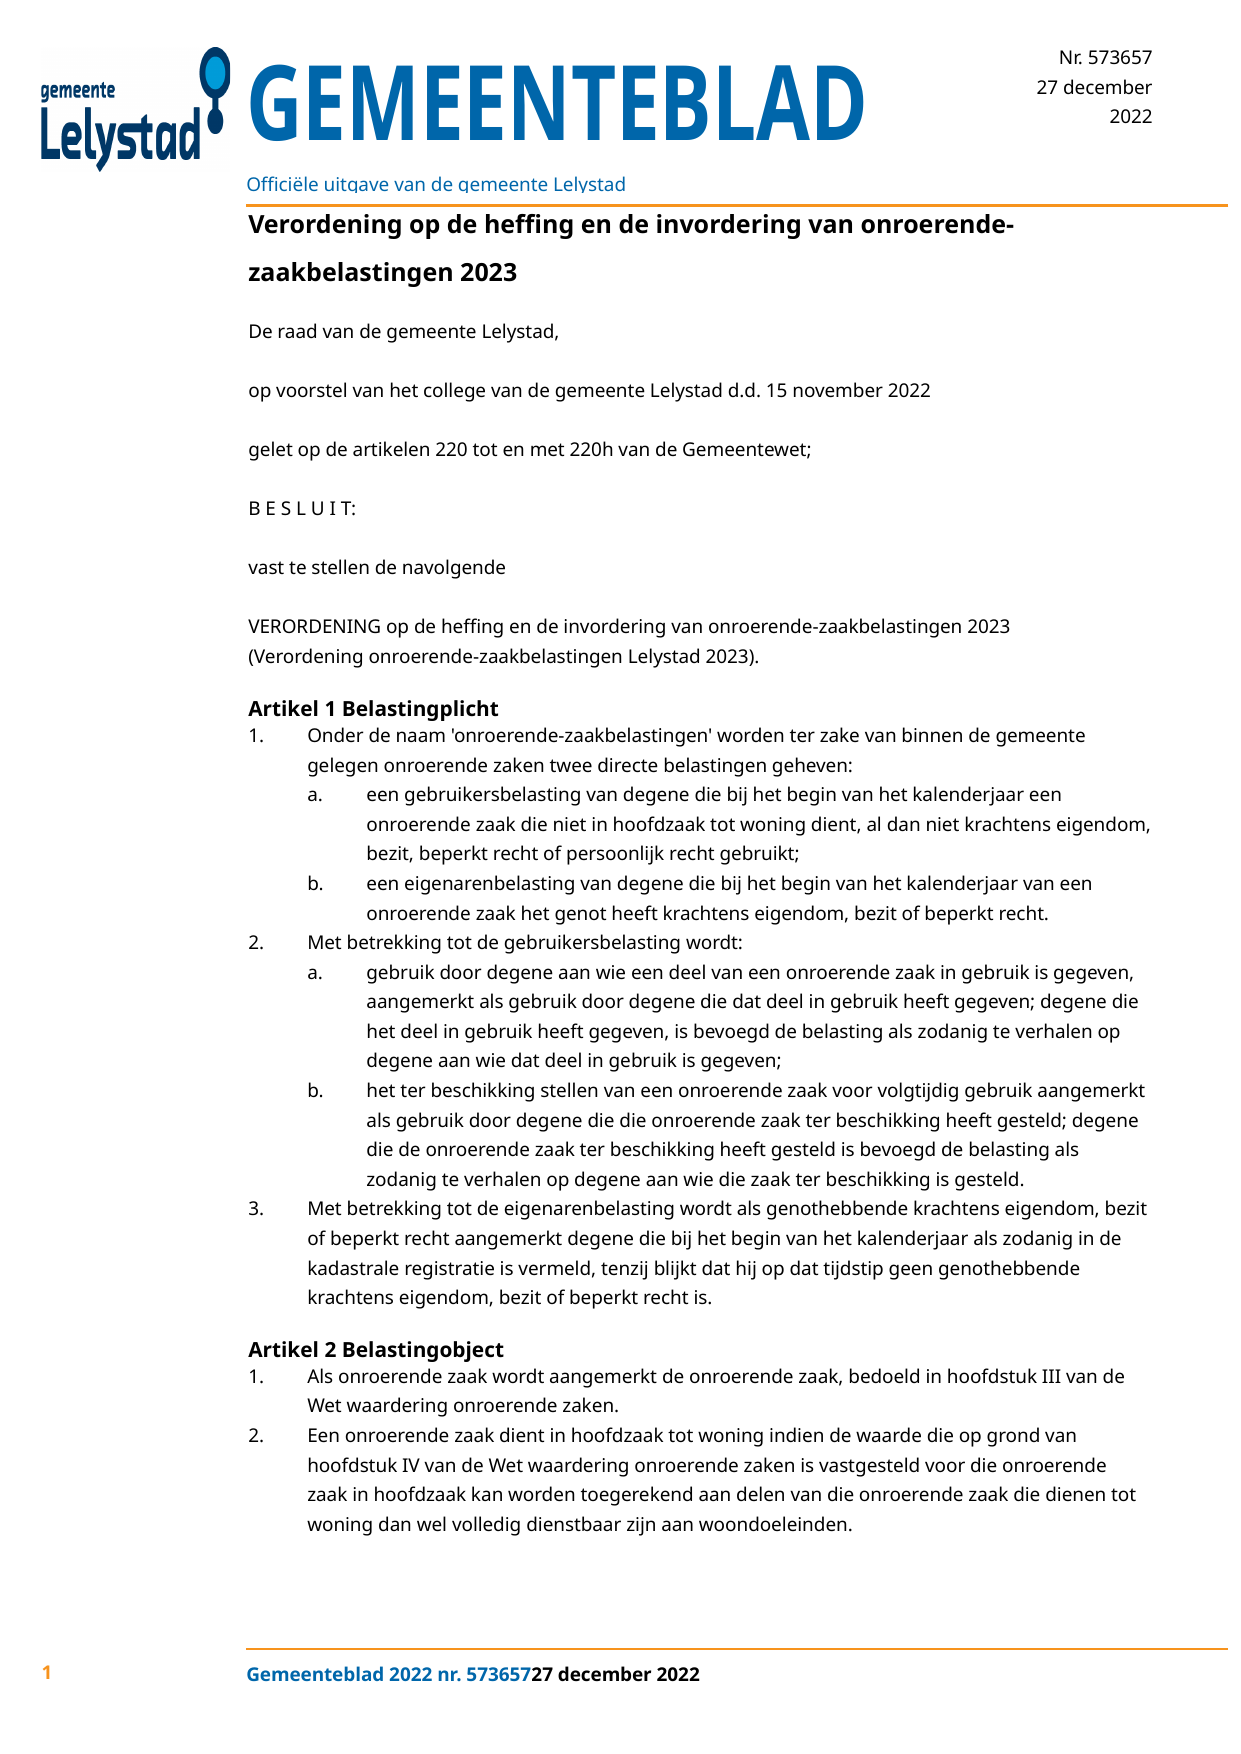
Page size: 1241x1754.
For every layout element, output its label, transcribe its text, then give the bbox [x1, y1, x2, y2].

picture [41, 47, 231, 172]
text Artikel 2 Belastingobject [248, 1335, 1152, 1363]
list het ter beschikking stellen van een onroerende zaak voor volgtijdig gebruik aangemerkt als gebruik door degene die die onroerende zaak ter beschikking heeft gesteld; degene die de onroerende zaak ter beschikking heeft gesteld is bevoegd de belasting als zodanig te verhalen op degene aan wie die zaak ter beschikking is gesteld. [307, 1077, 1152, 1192]
list een gebruikersbelasting van degene die bij het begin van het kalenderjaar een onroerende zaak die niet in hoofdzaak tot woning dient, al dan niet krachtens eigendom, bezit, beperkt recht of persoonlijk recht gebruikt; [307, 781, 1152, 866]
text gelet op de artikelen 220 tot en met 220h van de Gemeentewet; [248, 436, 1152, 462]
text De raad van de gemeente Lelystad, [248, 318, 1152, 344]
list Met betrekking tot de gebruikersbelasting wordt: [248, 929, 1152, 955]
text (Verordening onroerende-zaakbelastingen Lelystad 2023). [248, 643, 1152, 669]
list Een onroerende zaak dient in hoofdzaak tot woning indien de waarde die op grond van hoofdstuk IV van de Wet waardering onroerende zaken is vastgesteld voor die onroerende zaak in hoofdzaak kan worden toegerekend aan delen van die onroerende zaak die dienen tot woning dan wel volledig dienstbaar zijn aan woondoeleinden. [248, 1422, 1152, 1537]
list Als onroerende zaak wordt aangemerkt de onroerende zaak, bedoeld in hoofdstuk III van de Wet waardering onroerende zaken. [248, 1363, 1152, 1418]
text B E S L U I T: [248, 495, 1152, 521]
list Onder de naam 'onroerende-zaakbelastingen' worden ter zake van binnen de gemeente gelegen onroerende zaken twee directe belastingen geheven: [248, 722, 1152, 777]
text Verordening op de heffing en de invordering van onroerende-zaakbelastingen 2023 [248, 207, 1152, 288]
list gebruik door degene aan wie een deel van een onroerende zaak in gebruik is gegeven, aangemerkt als gebruik door degene die dat deel in gebruik heeft gegeven; degene die het deel in gebruik heeft gegeven, is bevoegd de belasting als zodanig te verhalen op degene aan wie dat deel in gebruik is gegeven; [307, 959, 1152, 1073]
list Met betrekking tot de eigenarenbelasting wordt als genothebbende krachtens eigendom, bezit of beperkt recht aangemerkt degene die bij het begin van het kalenderjaar als zodanig in de kadastrale registratie is vermeld, tenzij blijkt dat hij op dat tijdstip geen genothebbende krachtens eigendom, bezit of beperkt recht is. [248, 1196, 1152, 1310]
text op voorstel van het college van de gemeente Lelystad d.d. 15 november 2022 [248, 377, 1152, 403]
text vast te stellen de navolgende [248, 554, 1152, 580]
text VERORDENING op de heffing en de invordering van onroerende-zaakbelastingen 2023 [248, 614, 1152, 639]
text Artikel 1 Belastingplicht [248, 694, 1152, 722]
list een eigenarenbelasting van degene die bij het begin van het kalenderjaar van een onroerende zaak het genot heeft krachtens eigendom, bezit of beperkt recht. [307, 870, 1152, 925]
